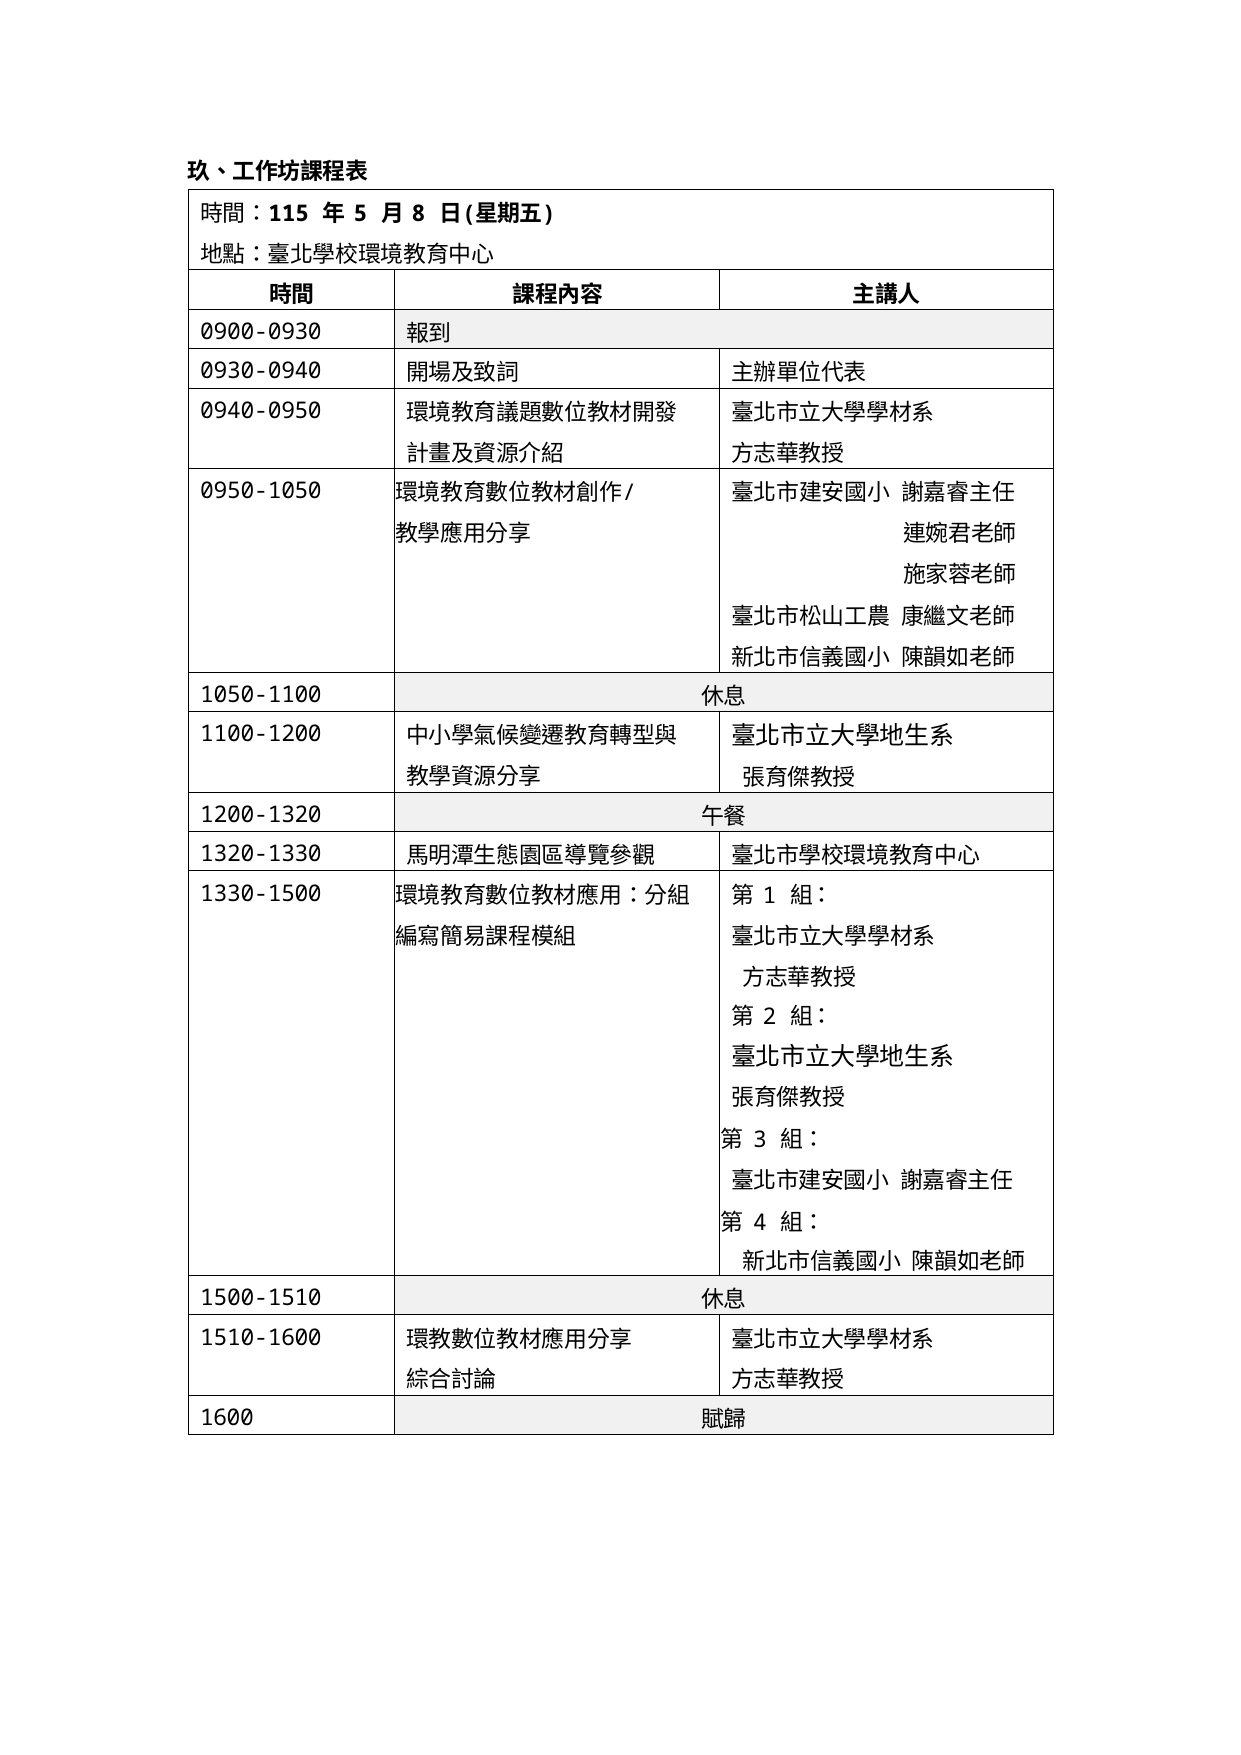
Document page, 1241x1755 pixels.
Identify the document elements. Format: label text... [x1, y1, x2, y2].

table_cell 臺北市立大學地生系 張育傑教授 [720, 712, 1053, 792]
table_cell 中小學氣候變遷教育轉型與 教學資源分享 [395, 712, 719, 792]
table_cell 0900-0930 [189, 310, 394, 348]
table_cell 臺北市立大學學材系 方志華教授 [720, 389, 1053, 468]
table_cell 臺北市立大學學材系 方志華教授 [720, 1315, 1053, 1394]
table_cell 1100-1200 [189, 712, 394, 792]
table_cell 環教數位教材應用分享 綜合討論 [395, 1315, 719, 1394]
table_cell 時間 [189, 270, 394, 309]
table_cell 馬明潭生態園區導覽參觀 [395, 832, 719, 870]
table_cell 1500-1510 [189, 1276, 394, 1314]
table_cell 賦歸 [395, 1396, 1053, 1434]
table_cell 1200-1320 [189, 793, 394, 831]
table_cell 臺北市學校環境教育中心 [720, 832, 1053, 870]
table_cell 1600 [189, 1396, 394, 1434]
table_header 時間：115 年 5 月 8 日(星期五) 地點：臺北學校環境教育中心 [189, 190, 1053, 269]
table_cell 臺北市建安國小 謝嘉睿主任 連婉君老師施家蓉老師 臺北市松山工農 康繼文老師 新北市信義國小 陳韻如老師 [720, 469, 1053, 672]
table_cell 第 1 組： 臺北市立大學學材系方志華教授 第 2 組： 臺北市立大學地生系 張育傑教授第 3 組： 臺北市建安國小 謝嘉睿主任第 4 組： 新北市信義國小 陳韻如老師 [720, 871, 1053, 1275]
table_cell 1330-1500 [189, 871, 394, 1275]
table_cell 休息 [395, 673, 1053, 711]
table_cell 主辦單位代表 [720, 349, 1053, 387]
table_cell 午餐 [395, 793, 1053, 831]
table_cell 0940-0950 [189, 389, 394, 468]
table_cell 1050-1100 [189, 673, 394, 711]
table_cell 1510-1600 [189, 1315, 394, 1394]
table_cell 環境教育議題數位教材開發 計畫及資源介紹 [395, 389, 719, 468]
table_cell 0950-1050 [189, 469, 394, 672]
table_cell 0930-0940 [189, 349, 394, 387]
text 玖、工作坊課程表 [187, 153, 1063, 186]
table_cell 課程內容 [395, 270, 719, 309]
table_cell 1320-1330 [189, 832, 394, 870]
table_cell 環境教育數位教材應用：分組編寫簡易課程模組 [395, 871, 719, 1275]
table_cell 休息 [395, 1276, 1053, 1314]
table_cell 主講人 [720, 270, 1053, 309]
table_cell 環境教育數位教材創作/教學應用分享 [395, 469, 719, 672]
table_cell 報到 [395, 310, 1053, 348]
table_cell 開場及致詞 [395, 349, 719, 387]
